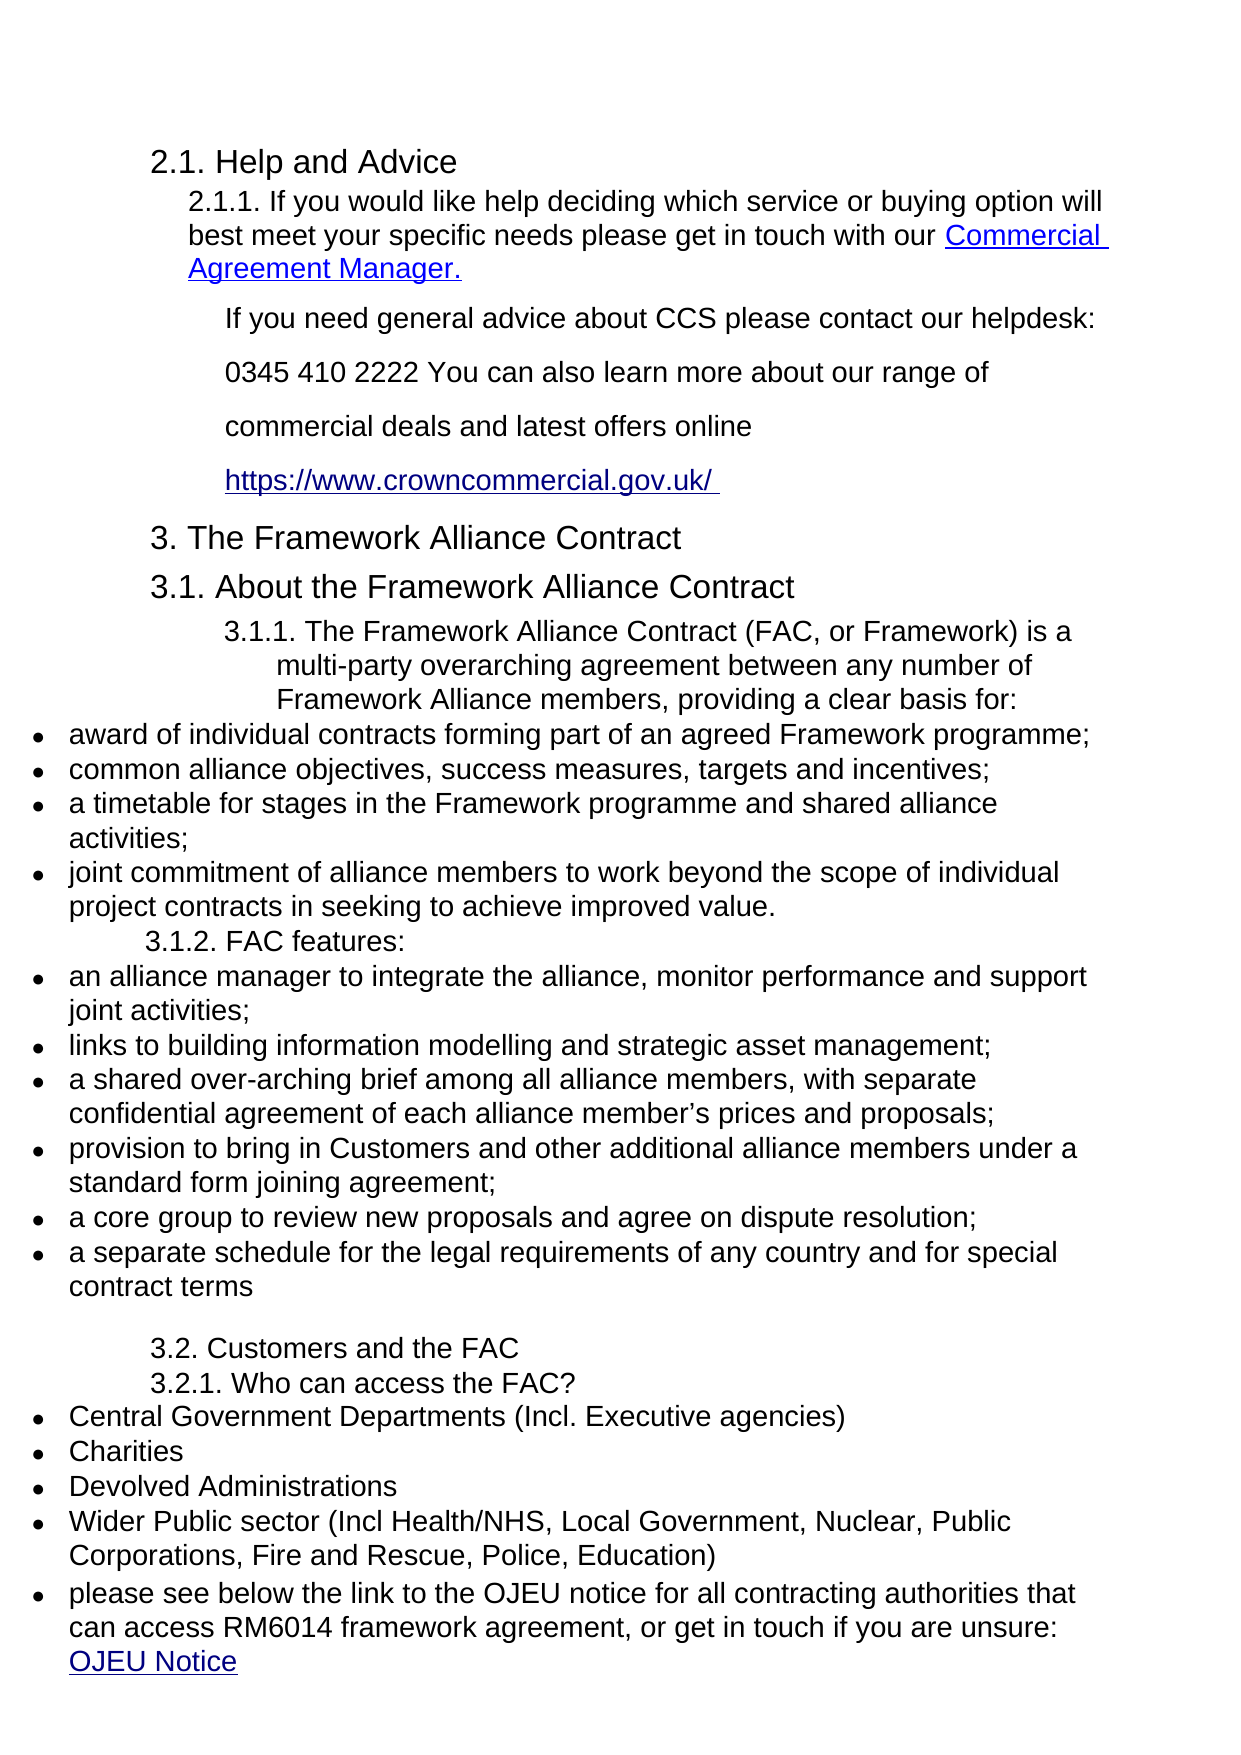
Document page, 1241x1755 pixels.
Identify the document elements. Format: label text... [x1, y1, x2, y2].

list Wider Public sector (Incl Health/NHS, Local Government, Nuclear, Public Corporations, Fire and Rescue, Police, Education) [31, 1504, 1126, 1571]
list Devolved Administrations [31, 1469, 1126, 1502]
text 2.1.1. If you would like help deciding which service or buying option will best meet your specific needs please get in touch with our Commercial Agreement Manager. [188, 186, 1159, 284]
list Charities [31, 1434, 1126, 1468]
list a timetable for stages in the Framework programme and shared alliance activities; [31, 786, 1126, 854]
list a separate schedule for the legal requirements of any country and for special contract terms [31, 1235, 1126, 1302]
subtitle 3.1. About the Framework Alliance Contract [150, 561, 1197, 608]
text 3.2. Customers and the FAC [150, 1331, 1197, 1364]
text 3.1.2. FAC features: [69, 924, 1126, 958]
list Central Government Departments (Incl. Executive agencies) [31, 1399, 1126, 1433]
list a core group to review new proposals and agree on dispute resolution; [31, 1200, 1126, 1234]
text 3.2.1. Who can access the FAC? [150, 1366, 1197, 1399]
list common alliance objectives, success measures, targets and incentives; [31, 752, 1126, 785]
list please see below the link to the OJEU notice for all contracting authorities that can access RM6014 framework agreement, or get in touch if you are unsure: OJEU Notice [31, 1576, 1126, 1678]
list award of individual contracts forming part of an agreed Framework programme; [31, 717, 1126, 751]
text If you need general advice about CCS please contact our helpdesk: 0345 410 2222 You can also learn more about our range of commercial deals and latest offers online https://www.crowncommercial.gov.uk/ [224, 302, 1118, 497]
text 3.1.1. The Framework Alliance Contract (FAC, or Framework) is a multi-party overarching agreement between any number of Framework Alliance members, providing a clear basis for: [223, 614, 1126, 716]
subtitle 3. The Framework Alliance Contract [150, 518, 1197, 556]
list links to building information modelling and strategic asset management; [31, 1028, 1126, 1061]
list joint commitment of alliance members to work beyond the scope of individual project contracts in seeking to achieve improved value. [31, 855, 1126, 923]
list provision to bring in Customers and other additional alliance members under a standard form joining agreement; [31, 1131, 1126, 1199]
list a shared over-arching brief among all alliance members, with separate confidential agreement of each alliance member’s prices and proposals; [31, 1062, 1126, 1130]
list an alliance manager to integrate the alliance, monitor performance and support joint activities; [31, 959, 1126, 1027]
subtitle 2.1. Help and Advice [150, 142, 1197, 181]
